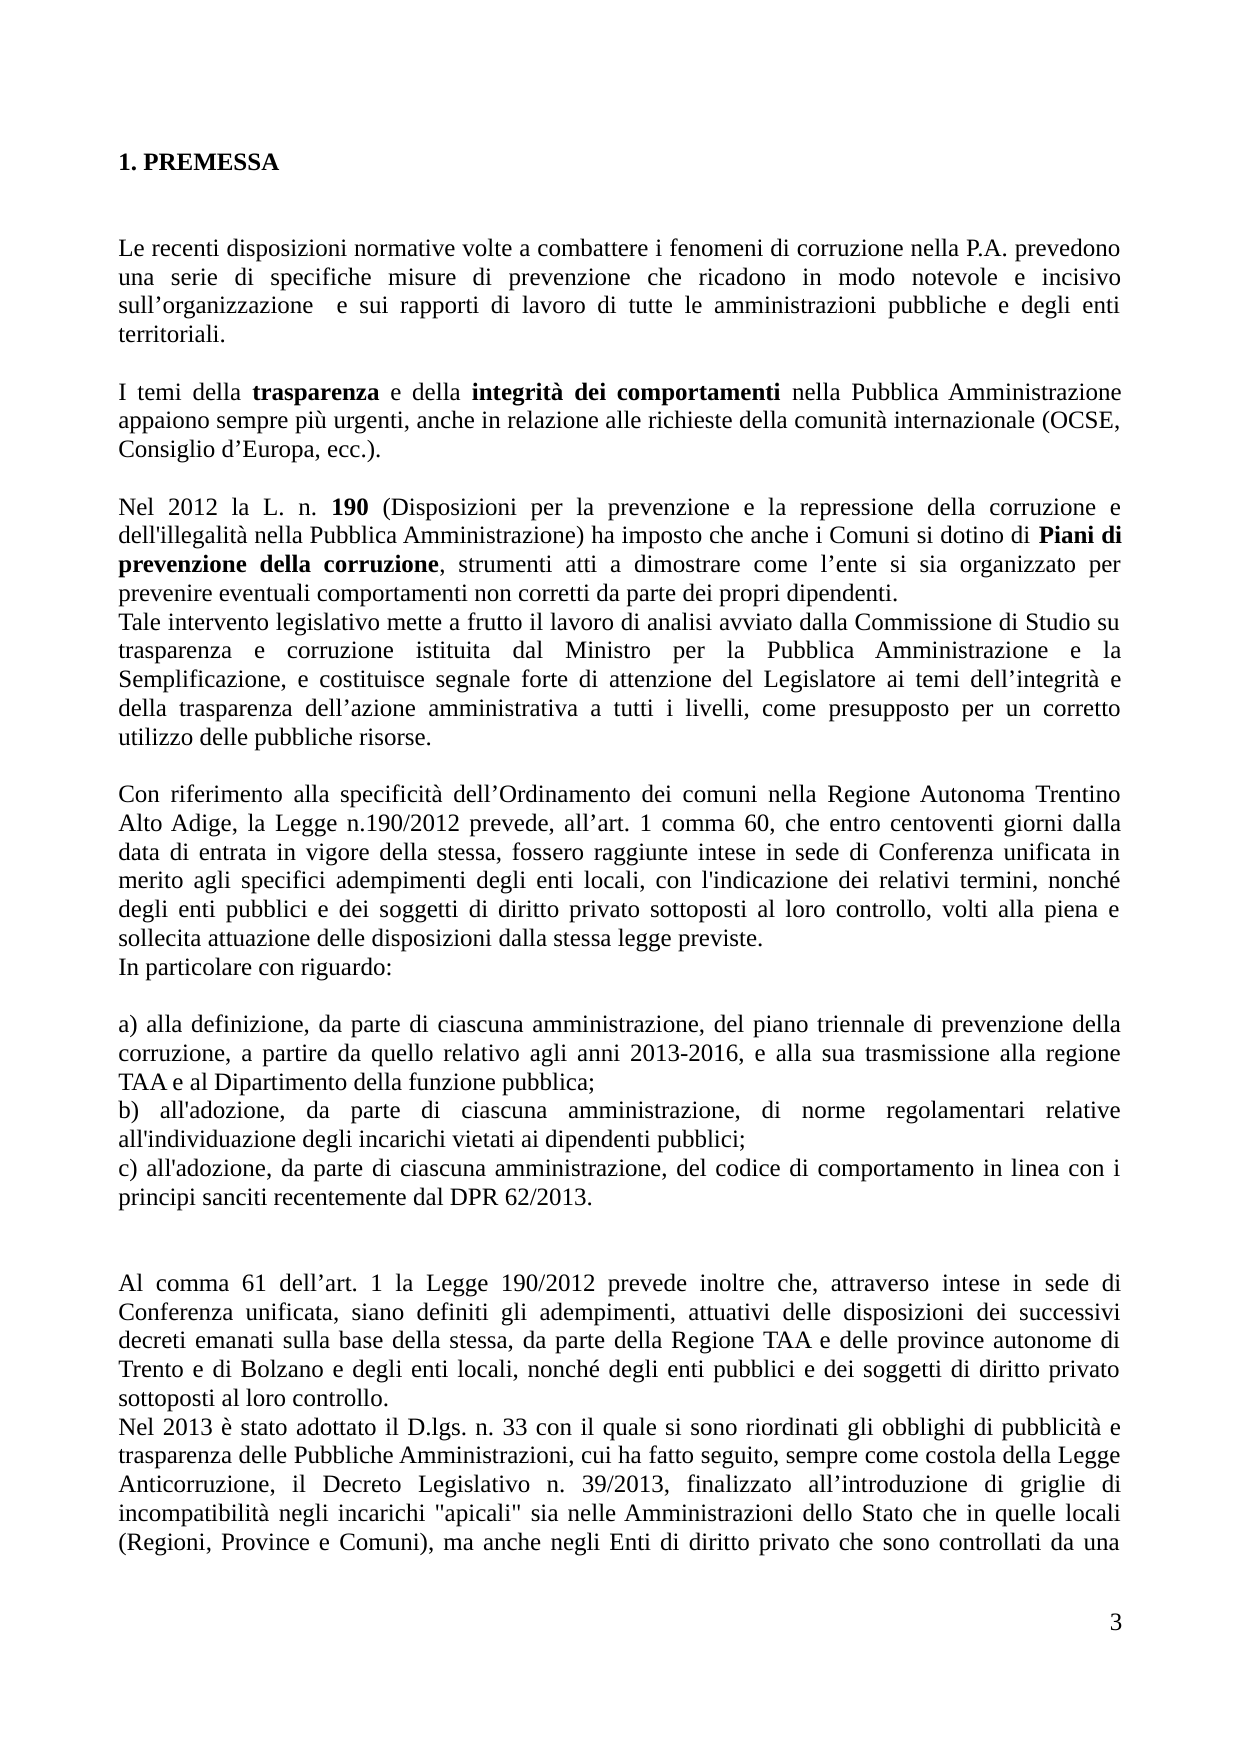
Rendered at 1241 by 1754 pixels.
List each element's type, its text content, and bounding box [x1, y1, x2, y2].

text In particolare con riguardo: [118, 952, 1122, 981]
text b) all'adozione, da parte di ciascuna amministrazione, di norme regolamentari relative all'individuazione degli incarichi vietati ai dipendenti pubblici; [118, 1096, 1122, 1153]
text a) alla definizione, da parte di ciascuna amministrazione, del piano triennale di prevenzione della corruzione, a partire da quello relativo agli anni 2013-2016, e alla sua trasmissione alla regione TAA e al Dipartimento della funzione pubblica; [118, 1009, 1122, 1096]
text Con riferimento alla specificità dell’Ordinamento dei comuni nella Regione Autonoma Trentino Alto Adige, la Legge n.190/2012 prevede, all’art. 1 comma 60, che entro centoventi giorni dalla data di entrata in vigore della stessa, fossero raggiunte intese in sede di Conferenza unificata in merito agli specifici adempimenti degli enti locali, con l'indicazione dei relativi termini, nonché degli enti pubblici e dei soggetti di diritto privato sottoposti al loro controllo, volti alla piena e sollecita attuazione delle disposizioni dalla stessa legge previste. [118, 779, 1122, 952]
text Tale intervento legislativo mette a frutto il lavoro di analisi avviato dalla Commissione di Studio su trasparenza e corruzione istituita dal Ministro per la Pubblica Amministrazione e la Semplificazione, e costituisce segnale forte di attenzione del Legislatore ai temi dell’integrità e della trasparenza dell’azione amministrativa a tutti i livelli, come presupposto per un corretto utilizzo delle pubbliche risorse. [118, 607, 1122, 751]
text Nel 2012 la L. n. 190 (Disposizioni per la prevenzione e la repressione della corruzione e dell'illegalità nella Pubblica Amministrazione) ha imposto che anche i Comuni si dotino di Piani di prevenzione della corruzione, strumenti atti a dimostrare come l’ente si sia organizzato per prevenire eventuali comportamenti non corretti da parte dei propri dipendenti. [118, 492, 1122, 607]
text 1. PREMESSA [118, 147, 1122, 176]
text Nel 2013 è stato adottato il D.lgs. n. 33 con il quale si sono riordinati gli obblighi di pubblicità e trasparenza delle Pubbliche Amministrazioni, cui ha fatto seguito, sempre come costola della Legge Anticorruzione, il Decreto Legislativo n. 39/2013, finalizzato all’introduzione di griglie di incompatibilità negli incarichi "apicali" sia nelle Amministrazioni dello Stato che in quelle locali (Regioni, Province e Comuni), ma anche negli Enti di diritto privato che sono controllati da una [118, 1412, 1122, 1556]
text c) all'adozione, da parte di ciascuna amministrazione, del codice di comportamento in linea con i principi sanciti recentemente dal DPR 62/2013. [118, 1153, 1122, 1211]
text Le recenti disposizioni normative volte a combattere i fenomeni di corruzione nella P.A. prevedono una serie di specifiche misure di prevenzione che ricadono in modo notevole e incisivo sull’organizzazione e sui rapporti di lavoro di tutte le amministrazioni pubbliche e degli enti territoriali. [118, 233, 1122, 348]
text I temi della trasparenza e della integrità dei comportamenti nella Pubblica Amministrazione appaiono sempre più urgenti, anche in relazione alle richieste della comunità internazionale (OCSE, Consiglio d’Europa, ecc.). [118, 377, 1122, 463]
text Al comma 61 dell’art. 1 la Legge 190/2012 prevede inoltre che, attraverso intese in sede di Conferenza unificata, siano definiti gli adempimenti, attuativi delle disposizioni dei successivi decreti emanati sulla base della stessa, da parte della Regione TAA e delle province autonome di Trento e di Bolzano e degli enti locali, nonché degli enti pubblici e dei soggetti di diritto privato sottoposti al loro controllo. [118, 1268, 1122, 1412]
